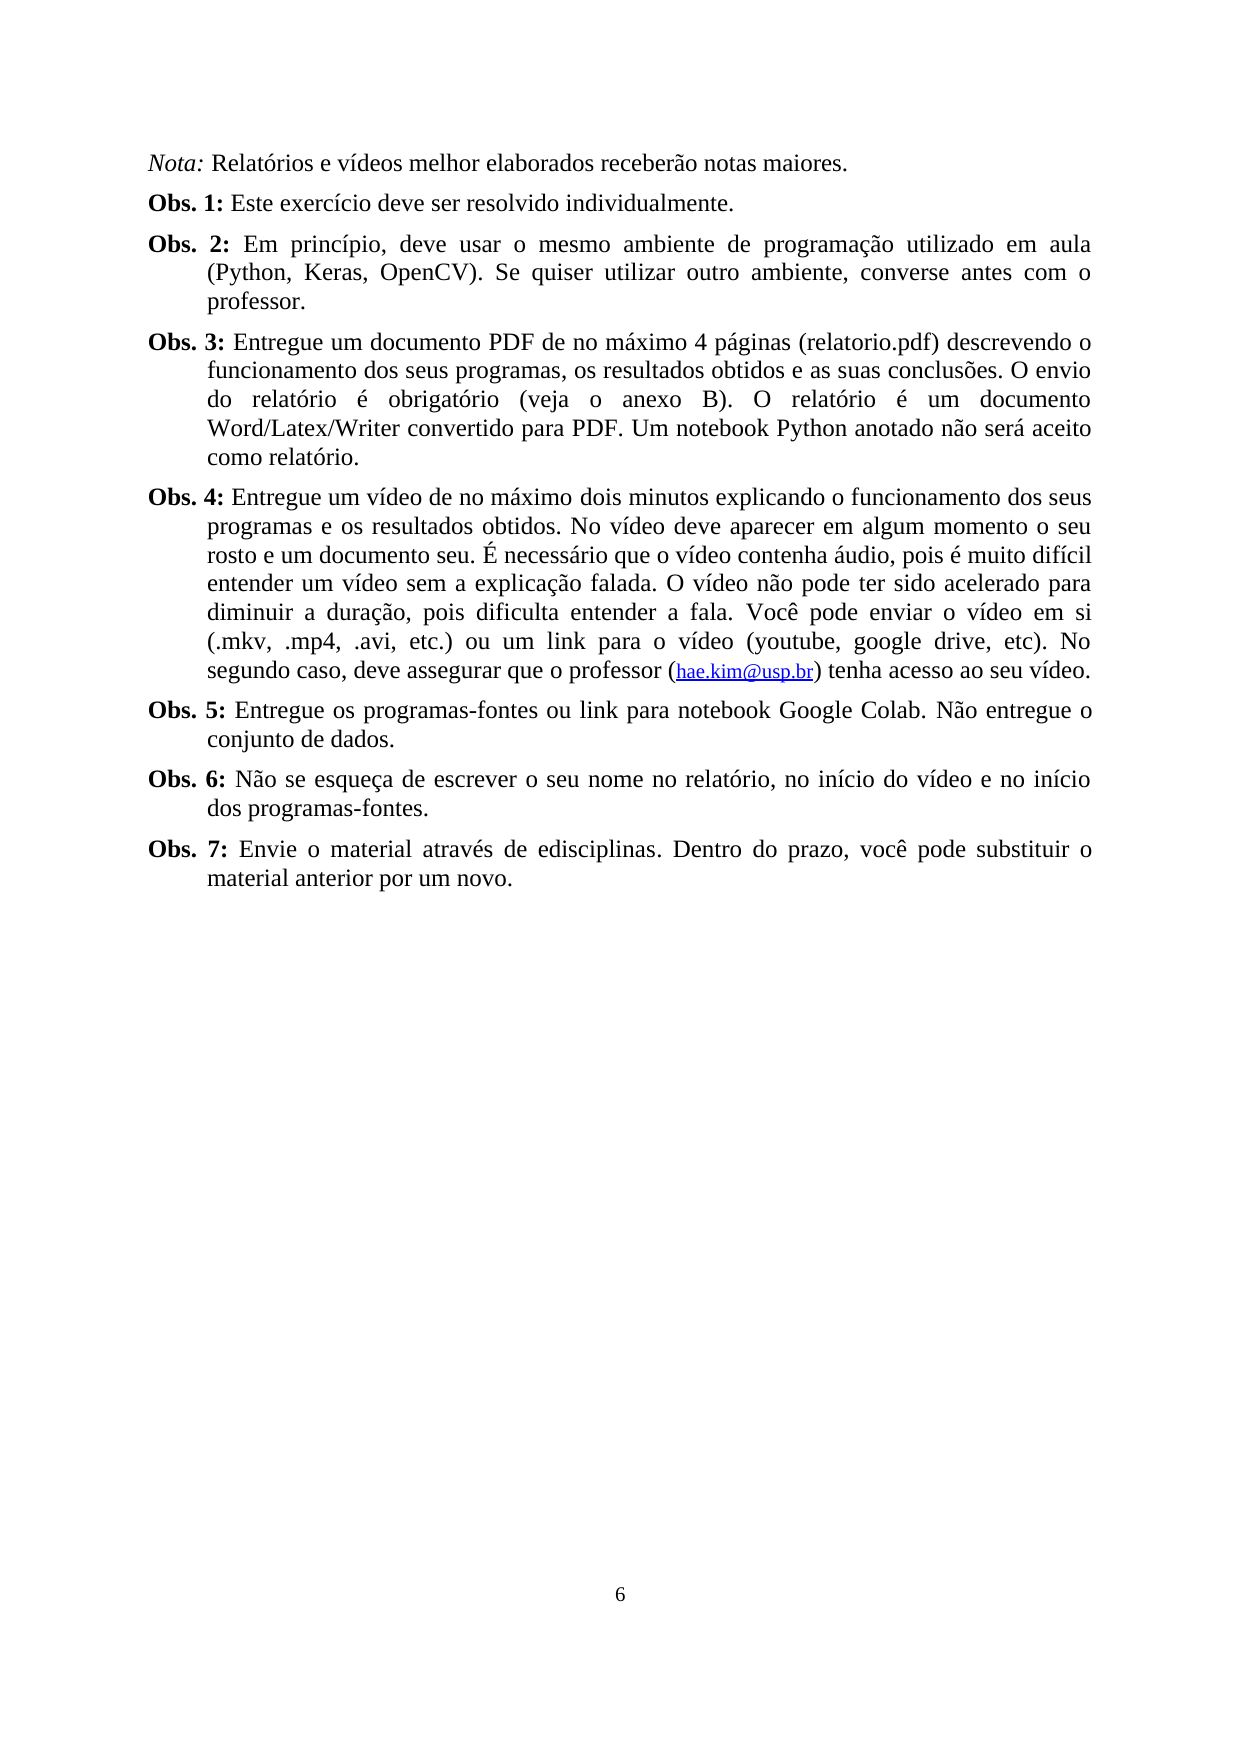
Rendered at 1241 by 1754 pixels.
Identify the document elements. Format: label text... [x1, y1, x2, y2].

text Obs. 3: Entregue um documento PDF de no máximo 4 páginas (relatorio.pdf) descrevendo o funcionamento dos seus programas, os resultados obtidos e as suas conclusões. O envio do relatório é obrigatório (veja o anexo B). O relatório é um documento Word/Latex/Writer convertido para PDF. Um notebook Python anotado não será aceito como relatório. [148, 327, 1092, 471]
text Obs. 6: Não se esqueça de escrever o seu nome no relatório, no início do vídeo e no início dos programas-fontes. [148, 764, 1092, 822]
text Obs. 4: Entregue um vídeo de no máximo dois minutos explicando o funcionamento dos seus programas e os resultados obtidos. No vídeo deve aparecer em algum momento o seu rosto e um documento seu. É necessário que o vídeo contenha áudio, pois é muito difícil entender um vídeo sem a explicação falada. O vídeo não pode ter sido acelerado para diminuir a duração, pois dificulta entender a fala. Você pode enviar o vídeo em si (.mkv, .mp4, .avi, etc.) ou um link para o vídeo (youtube, google drive, etc). No segundo caso, deve assegurar que o professor (hae.kim@usp.br) tenha acesso ao seu vídeo. [148, 482, 1092, 683]
text Obs. 5: Entregue os programas-fontes ou link para notebook Google Colab. Não entregue o conjunto de dados. [148, 695, 1092, 753]
text Obs. 1: Este exercício deve ser resolvido individualmente. [148, 188, 1092, 217]
text Nota: Relatórios e vídeos melhor elaborados receberão notas maiores. [148, 148, 1092, 176]
text Obs. 7: Envie o material através de edisciplinas. Dentro do prazo, você pode substituir o material anterior por um novo. [148, 834, 1092, 891]
text Obs. 2: Em princípio, deve usar o mesmo ambiente de programação utilizado em aula (Python, Keras, OpenCV). Se quiser utilizar outro ambiente, converse antes com o professor. [148, 229, 1092, 315]
